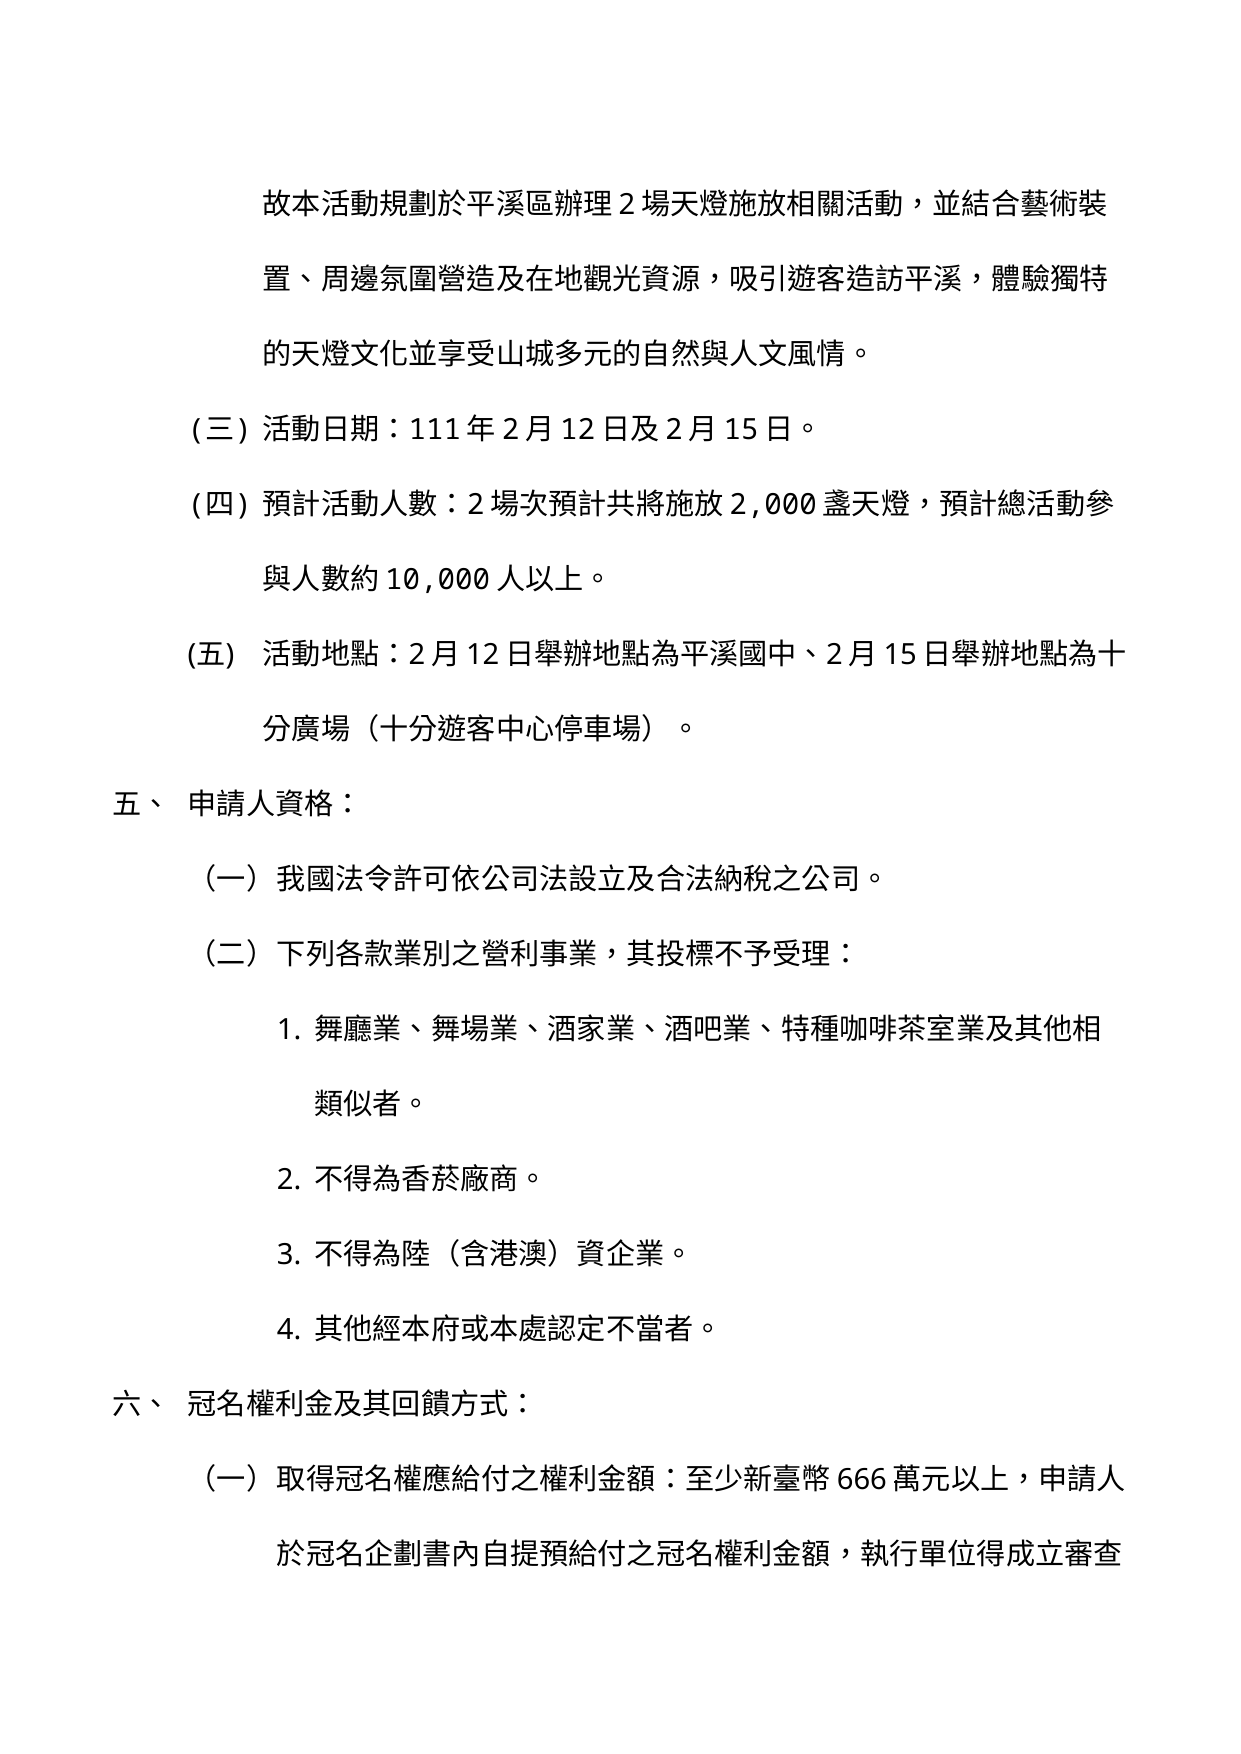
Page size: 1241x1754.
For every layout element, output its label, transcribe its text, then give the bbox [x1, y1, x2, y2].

list 活動簡介：本市平溪區素有「天燈故鄉」之盛名，每年新春至元宵節期間皆有施放天燈祈福的民俗活動，溫馨祥和又具有深意，而從早年地方傳統年節祈福習俗發展為年度國際盛事的「新北市平溪天節」，更是吸引世界各地旅人不遠千里而來的重要節慶活動，與臺南鹽水蜂炮並列為最著名的臺灣元宵節慶活動之一，有「北天燈、南蜂炮」之美譽。平溪區擁有青山、綠水、季節花況、多樣的生態、靜謐的步道和令人懷舊的礦業歷史與鐵道文化等豐富的旅遊元素，故本活動規劃於平溪區辦理2場天燈施放相關活動，並結合藝術裝置、周邊氛圍營造及在地觀光資源，吸引遊客造訪平溪，體驗獨特的天燈文化並享受山城多元的自然與人文風情。 [187, 164, 1128, 389]
list 取得冠名權應給付之權利金額：至少新臺幣666萬元以上，申請人於冠名企劃書內自提預給付之冠名權利金額，執行單位得成立審查 [187, 1439, 1128, 1589]
list 申請人資格： [112, 764, 1128, 839]
list 舞廳業、舞場業、酒家業、酒吧業、特種咖啡茶室業及其他相類似者。 [277, 989, 1128, 1139]
list 活動地點：2月12日舉辦地點為平溪國中、2月15日舉辦地點為十分廣場（十分遊客中心停車場）。 [187, 614, 1128, 764]
list 不得為香菸廠商。 [277, 1139, 1128, 1214]
list 其他經本府或本處認定不當者。 [277, 1289, 1128, 1364]
list 不得為陸（含港澳）資企業。 [277, 1214, 1128, 1289]
list 我國法令許可依公司法設立及合法納稅之公司。 [187, 839, 1128, 914]
list 冠名權利金及其回饋方式： [112, 1364, 1128, 1439]
list 下列各款業別之營利事業，其投標不予受理： [187, 914, 1128, 989]
list 預計活動人數：2場次預計共將施放2,000盞天燈，預計總活動參與人數約10,000人以上。 [187, 464, 1128, 614]
list 活動日期：111年2月12日及2月15日。 [187, 389, 1128, 464]
